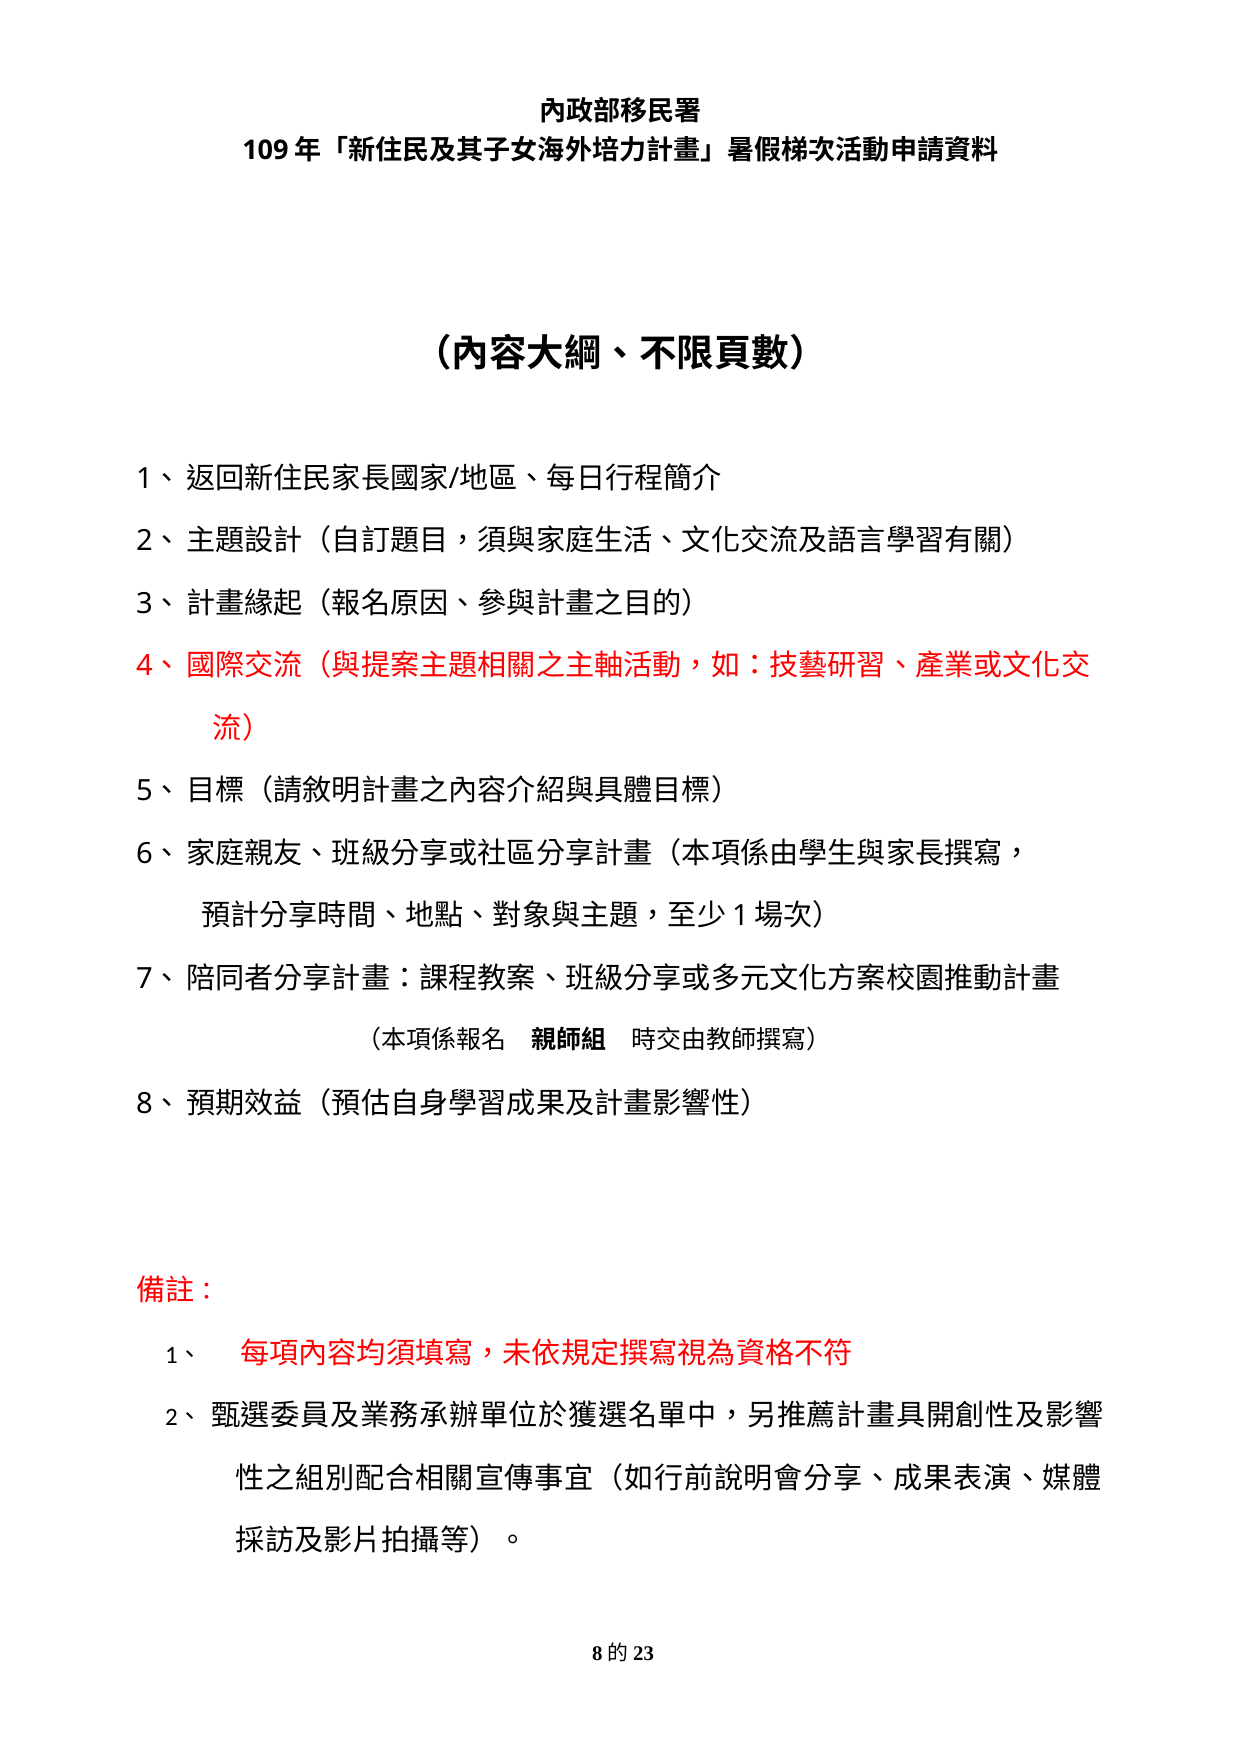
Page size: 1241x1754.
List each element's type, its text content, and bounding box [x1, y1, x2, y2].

text （內容大綱、不限頁數） [136, 309, 1104, 371]
list 國際交流（與提案主題相關之主軸活動，如：技藝研習、產業或文化交流） [136, 621, 1104, 746]
table_cell [19, 183, 1205, 246]
list 主題設計（自訂題目，須與家庭生活、文化交流及語言學習有關） [136, 496, 1104, 559]
list 甄選委員及業務承辦單位於獲選名單中，另推薦計畫具開創性及影響 性之組別配合相關宣傳事宜（如行前說明會分享、成果表演、媒體採訪及影片拍攝等）。 [165, 1371, 1104, 1559]
text （本項係報名 親師組 時交由教師撰寫） [239, 996, 1104, 1059]
list 目標（請敘明計畫之內容介紹與具體目標） [136, 746, 1104, 809]
text 預計分享時間、地點、對象與主題，至少1場次） [186, 871, 1104, 934]
list 每項內容均須填寫，未依規定撰寫視為資格不符 [165, 1309, 1104, 1371]
list 計畫緣起（報名原因、參與計畫之目的） [136, 559, 1104, 621]
list 陪同者分享計畫：課程教案、班級分享或多元文化方案校園推動計畫 [136, 934, 1104, 996]
list 家庭親友、班級分享或社區分享計畫（本項係由學生與家長撰寫， [136, 809, 1104, 871]
list 預期效益（預估自身學習成果及計畫影響性） [136, 1059, 1104, 1121]
text 備註： [136, 1246, 1104, 1309]
list 返回新住民家長國家/地區、每日行程簡介 [136, 434, 1104, 496]
